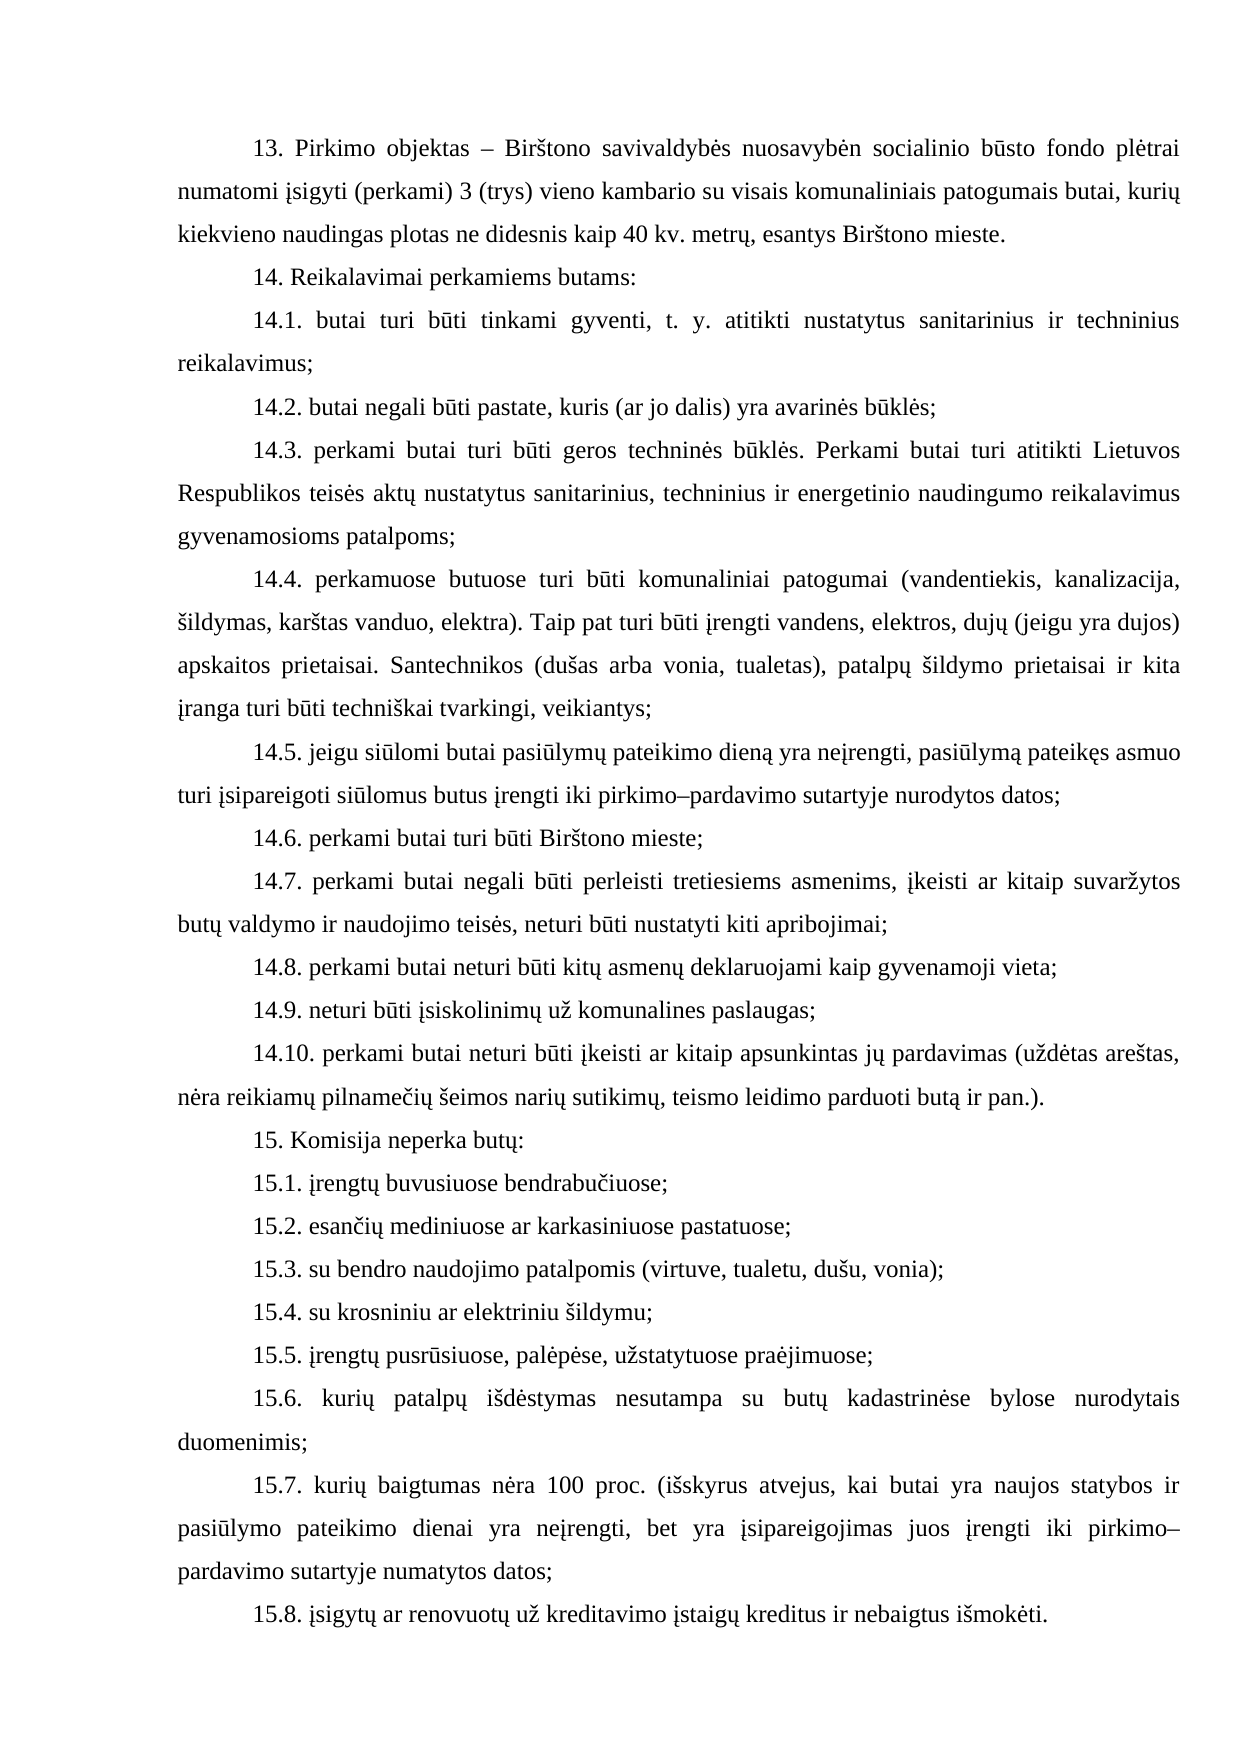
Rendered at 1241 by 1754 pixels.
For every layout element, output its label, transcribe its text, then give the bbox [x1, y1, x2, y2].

text 14.8. perkami butai neturi būti kitų asmenų deklaruojami kaip gyvenamoji vieta; [177, 952, 1181, 981]
text 14.10. perkami butai neturi būti įkeisti ar kitaip apsunkintas jų pardavimas (uždėtas areštas, nėra reikiamų pilnamečių šeimos narių sutikimų, teismo leidimo parduoti butą ir pan.). [177, 1038, 1181, 1110]
text 15.4. su krosniniu ar elektriniu šildymu; [177, 1297, 1181, 1326]
text 15.3. su bendro naudojimo patalpomis (virtuve, tualetu, dušu, vonia); [177, 1254, 1181, 1283]
text 15. Komisija neperka butų: [177, 1125, 1181, 1153]
text 14.6. perkami butai turi būti Birštono mieste; [177, 823, 1181, 852]
text 15.6. kurių patalpų išdėstymas nesutampa su butų kadastrinėse bylose nurodytais duomenimis; [177, 1383, 1181, 1455]
text 13. Pirkimo objektas – Birštono savivaldybės nuosavybėn socialinio būsto fondo plėtrai numatomi įsigyti (perkami) 3 (trys) vieno kambario su visais komunaliniais patogumais butai, kurių kiekvieno naudingas plotas ne didesnis kaip 40 kv. metrų, esantys Birštono mieste. [177, 133, 1181, 248]
text 14.2. butai negali būti pastate, kuris (ar jo dalis) yra avarinės būklės; [177, 392, 1181, 420]
text 14. Reikalavimai perkamiems butams: [177, 262, 1181, 291]
text 15.2. esančių mediniuose ar karkasiniuose pastatuose; [177, 1211, 1181, 1240]
text 15.1. įrengtų buvusiuose bendrabučiuose; [177, 1168, 1181, 1197]
text 14.4. perkamuose butuose turi būti komunaliniai patogumai (vandentiekis, kanalizacija, šildymas, karštas vanduo, elektra). Taip pat turi būti įrengti vandens, elektros, dujų (jeigu yra dujos) apskaitos prietaisai. Santechnikos (dušas arba vonia, tualetas), patalpų šildymo prietaisai ir kita įranga turi būti techniškai tvarkingi, veikiantys; [177, 564, 1181, 722]
text 14.1. butai turi būti tinkami gyventi, t. y. atitikti nustatytus sanitarinius ir techninius reikalavimus; [177, 305, 1181, 377]
text 14.3. perkami butai turi būti geros techninės būklės. Perkami butai turi atitikti Lietuvos Respublikos teisės aktų nustatytus sanitarinius, techninius ir energetinio naudingumo reikalavimus gyvenamosioms patalpoms; [177, 435, 1181, 550]
text 15.8. įsigytų ar renovuotų už kreditavimo įstaigų kreditus ir nebaigtus išmokėti. [177, 1599, 1181, 1628]
text 15.5. įrengtų pusrūsiuose, palėpėse, užstatytuose praėjimuose; [177, 1340, 1181, 1369]
text 14.7. perkami butai negali būti perleisti tretiesiems asmenims, įkeisti ar kitaip suvaržytos butų valdymo ir naudojimo teisės, neturi būti nustatyti kiti apribojimai; [177, 866, 1181, 938]
text 14.9. neturi būti įsiskolinimų už komunalines paslaugas; [177, 995, 1181, 1024]
text 14.5. jeigu siūlomi butai pasiūlymų pateikimo dieną yra neįrengti, pasiūlymą pateikęs asmuo turi įsipareigoti siūlomus butus įrengti iki pirkimo–pardavimo sutartyje nurodytos datos; [177, 737, 1181, 808]
text 15.7. kurių baigtumas nėra 100 proc. (išskyrus atvejus, kai butai yra naujos statybos ir pasiūlymo pateikimo dienai yra neįrengti, bet yra įsipareigojimas juos įrengti iki pirkimo–pardavimo sutartyje numatytos datos; [177, 1470, 1181, 1585]
